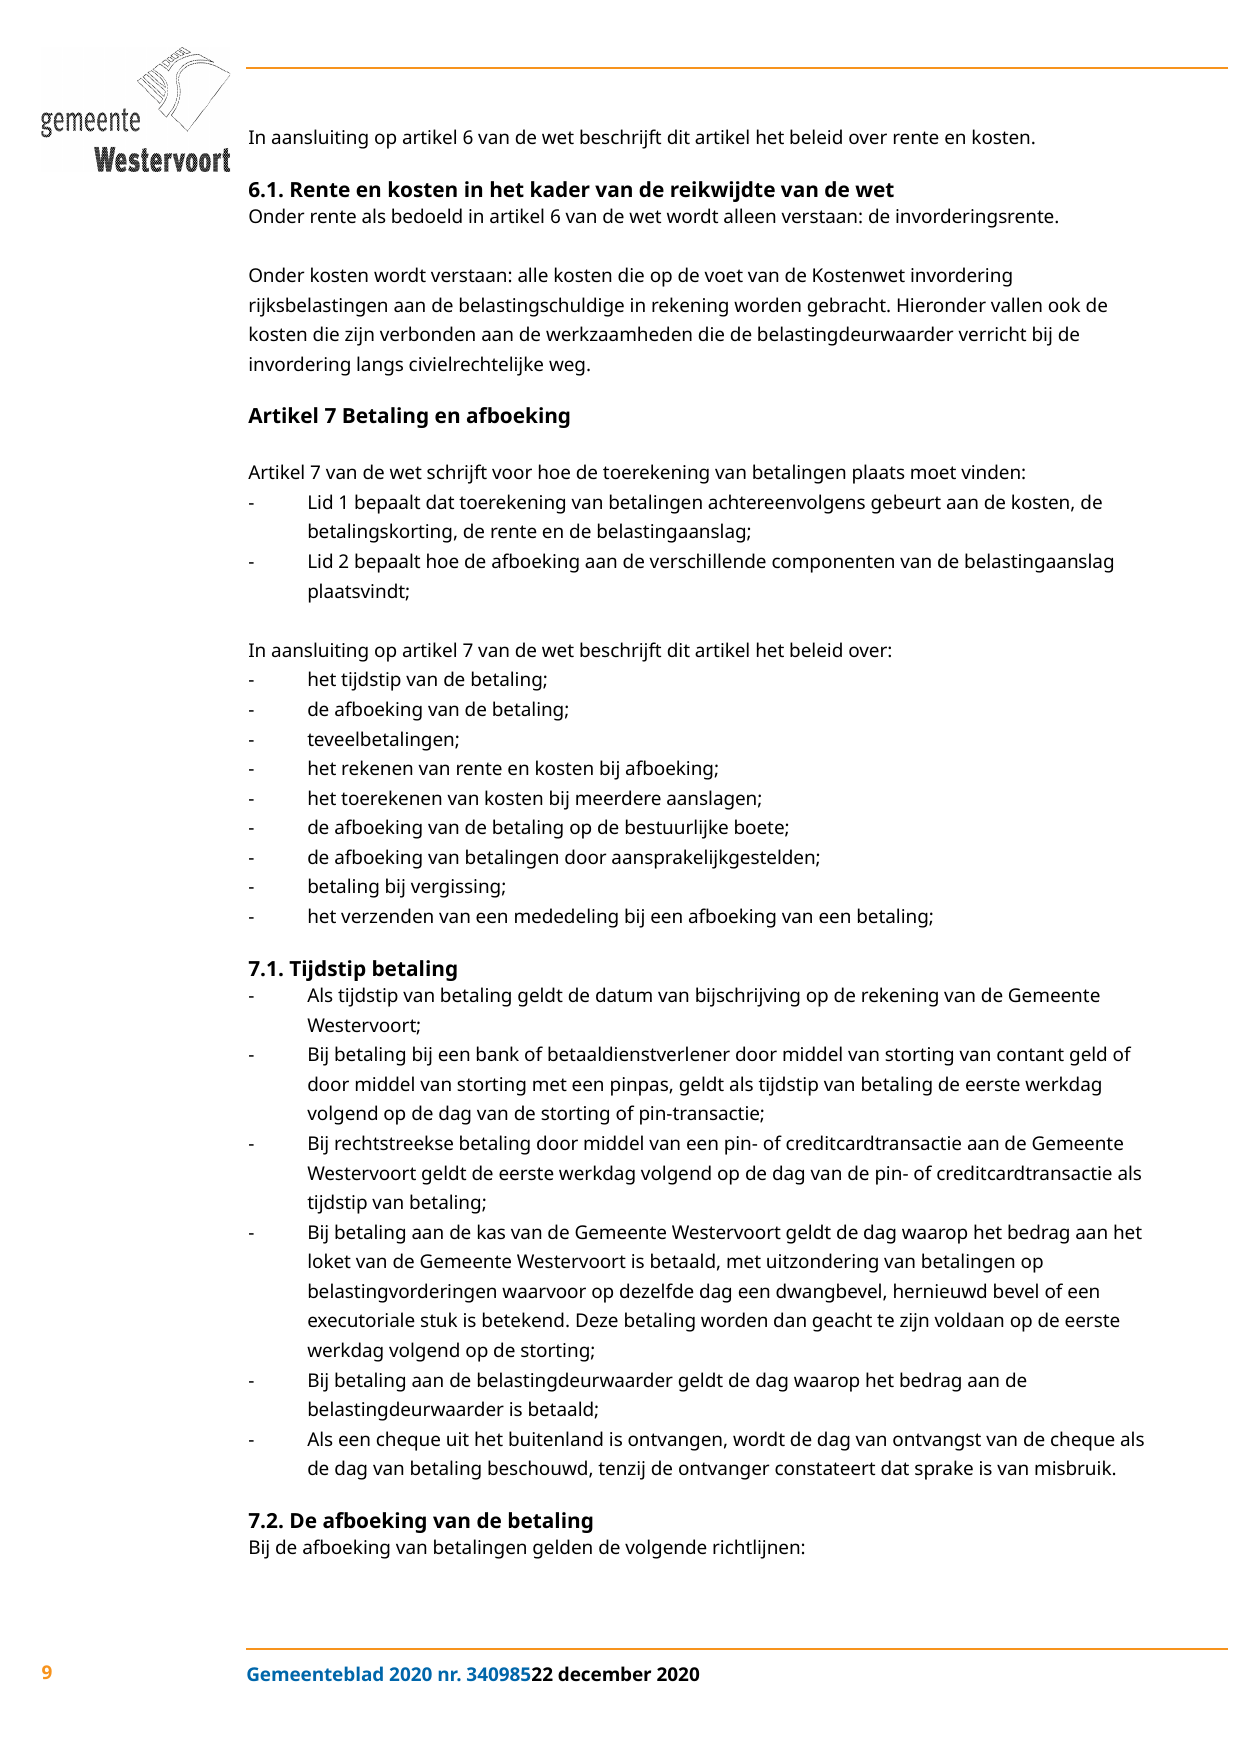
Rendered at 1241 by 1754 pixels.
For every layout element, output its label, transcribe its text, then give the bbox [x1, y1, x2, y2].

text In aansluiting op artikel 6 van de wet beschrijft dit artikel het beleid over rente en kosten. [248, 124, 1152, 150]
text 6.1. Rente en kosten in het kader van de reikwijdte van de wet [248, 175, 1152, 203]
text Onder rente als bedoeld in artikel 6 van de wet wordt alleen verstaan: de invorderingsrente. [248, 203, 1152, 229]
text Artikel 7 Betaling en afboeking [248, 402, 1152, 430]
text 7.2. De afboeking van de betaling [248, 1506, 1152, 1534]
list Lid 2 bepaalt hoe de afboeking aan de verschillende componenten van de belastingaanslag plaatsvindt; [248, 548, 1152, 604]
list betaling bij vergissing; [248, 874, 1152, 899]
text Bij de afboeking van betalingen gelden de volgende richtlijnen: [248, 1534, 1152, 1560]
list Bij betaling bij een bank of betaaldienstverlener door middel van storting van contant geld of door middel van storting met een pinpas, geldt als tijdstip van betaling de eerste werkdag volgend op de dag van de storting of pin-transactie; [248, 1041, 1152, 1126]
text In aansluiting op artikel 7 van de wet beschrijft dit artikel het beleid over: [248, 637, 1152, 663]
list Als een cheque uit het buitenland is ontvangen, wordt de dag van ontvangst van de cheque als de dag van betaling beschouwd, tenzij de ontvanger constateert dat sprake is van misbruik. [248, 1426, 1152, 1481]
picture [41, 47, 231, 172]
list de afboeking van de betaling; [248, 696, 1152, 722]
text Onder kosten wordt verstaan: alle kosten die op de voet van de Kostenwet invordering rijksbelastingen aan de belastingschuldige in rekening worden gebracht. Hieronder vallen ook de kosten die zijn verbonden aan de werkzaamheden die de belastingdeurwaarder verricht bij de invordering langs civielrechtelijke weg. [248, 262, 1152, 377]
list Als tijdstip van betaling geldt de datum van bijschrijving op de rekening van de Gemeente Westervoort; [248, 982, 1152, 1037]
list Lid 1 bepaalt dat toerekening van betalingen achtereenvolgens gebeurt aan de kosten, de betalingskorting, de rente en de belastingaanslag; [248, 489, 1152, 544]
list teveelbetalingen; [248, 726, 1152, 752]
text Artikel 7 van de wet schrijft voor hoe de toerekening van betalingen plaats moet vinden: [248, 459, 1152, 485]
text 7.1. Tijdstip betaling [248, 954, 1152, 982]
list het rekenen van rente en kosten bij afboeking; [248, 755, 1152, 781]
list de afboeking van de betaling op de bestuurlijke boete; [248, 814, 1152, 840]
list Bij rechtstreekse betaling door middel van een pin- of creditcardtransactie aan de Gemeente Westervoort geldt de eerste werkdag volgend op de dag van de pin- of creditcardtransactie als tijdstip van betaling; [248, 1130, 1152, 1215]
list Bij betaling aan de belastingdeurwaarder geldt de dag waarop het bedrag aan de belastingdeurwaarder is betaald; [248, 1367, 1152, 1422]
list het tijdstip van de betaling; [248, 667, 1152, 692]
list het toerekenen van kosten bij meerdere aanslagen; [248, 785, 1152, 811]
list Bij betaling aan de kas van de Gemeente Westervoort geldt de dag waarop het bedrag aan het loket van de Gemeente Westervoort is betaald, met uitzondering van betalingen op belastingvorderingen waarvoor op dezelfde dag een dwangbevel, hernieuwd bevel of een executoriale stuk is betekend. Deze betaling worden dan geacht te zijn voldaan op de eerste werkdag volgend op de storting; [248, 1219, 1152, 1363]
list het verzenden van een mededeling bij een afboeking van een betaling; [248, 903, 1152, 929]
list de afboeking van betalingen door aansprakelijkgestelden; [248, 844, 1152, 870]
